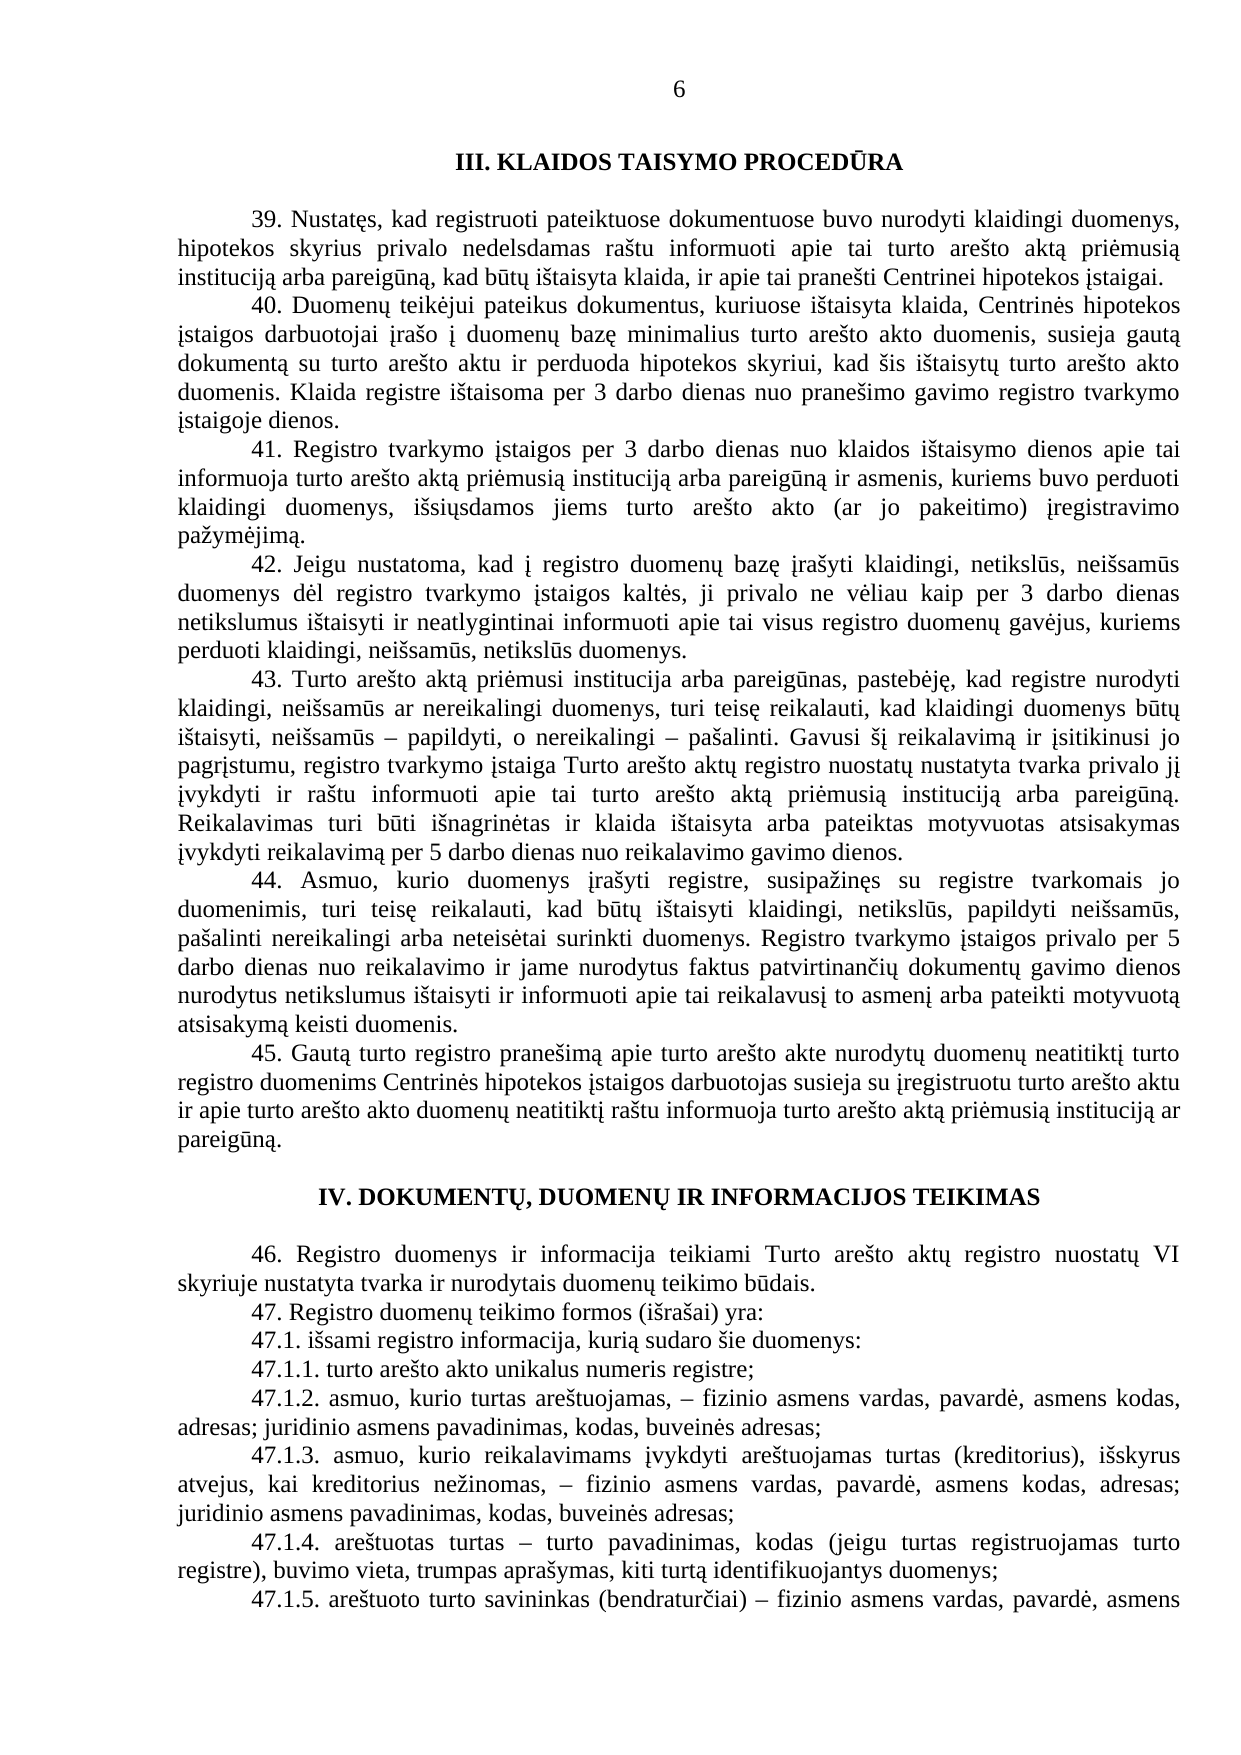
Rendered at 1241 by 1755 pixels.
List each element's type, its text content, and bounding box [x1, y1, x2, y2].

text 42. Jeigu nustatoma, kad į registro duomenų bazę įrašyti klaidingi, netikslūs, neišsamūs duomenys dėl registro tvarkymo įstaigos kaltės, ji privalo ne vėliau kaip per 3 darbo dienas netikslumus ištaisyti ir neatlygintinai informuoti apie tai visus registro duomenų gavėjus, kuriems perduoti klaidingi, neišsamūs, netikslūs duomenys. [177, 549, 1181, 664]
text 39. Nustatęs, kad registruoti pateiktuose dokumentuose buvo nurodyti klaidingi duomenys, hipotekos skyrius privalo nedelsdamas raštu informuoti apie tai turto arešto aktą priėmusią instituciją arba pareigūną, kad būtų ištaisyta klaida, ir apie tai pranešti Centrinei hipotekos įstaigai. [177, 204, 1181, 291]
text 45. Gautą turto registro pranešimą apie turto arešto akte nurodytų duomenų neatitiktį turto registro duomenims Centrinės hipotekos įstaigos darbuotojas susieja su įregistruotu turto arešto aktu ir apie turto arešto akto duomenų neatitiktį raštu informuoja turto arešto aktą priėmusią instituciją ar pareigūną. [177, 1038, 1181, 1153]
text 47.1.4. areštuotas turtas – turto pavadinimas, kodas (jeigu turtas registruojamas turto registre), buvimo vieta, trumpas aprašymas, kiti turtą identifikuojantys duomenys; [177, 1527, 1181, 1584]
text IV. DOKUMENTŲ, DUOMENŲ IR INFORMACIJOS TEIKIMAS [177, 1182, 1181, 1211]
text 41. Registro tvarkymo įstaigos per 3 darbo dienas nuo klaidos ištaisymo dienos apie tai informuoja turto arešto aktą priėmusią instituciją arba pareigūną ir asmenis, kuriems buvo perduoti klaidingi duomenys, išsiųsdamos jiems turto arešto akto (ar jo pakeitimo) įregistravimo pažymėjimą. [177, 434, 1181, 549]
text 44. Asmuo, kurio duomenys įrašyti registre, susipažinęs su registre tvarkomais jo duomenimis, turi teisę reikalauti, kad būtų ištaisyti klaidingi, netikslūs, papildyti neišsamūs, pašalinti nereikalingi arba neteisėtai surinkti duomenys. Registro tvarkymo įstaigos privalo per 5 darbo dienas nuo reikalavimo ir jame nurodytus faktus patvirtinančių dokumentų gavimo dienos nurodytus netikslumus ištaisyti ir informuoti apie tai reikalavusį to asmenį arba pateikti motyvuotą atsisakymą keisti duomenis. [177, 866, 1181, 1038]
text 40. Duomenų teikėjui pateikus dokumentus, kuriuose ištaisyta klaida, Centrinės hipotekos įstaigos darbuotojai įrašo į duomenų bazę minimalius turto arešto akto duomenis, susieja gautą dokumentą su turto arešto aktu ir perduoda hipotekos skyriui, kad šis ištaisytų turto arešto akto duomenis. Klaida registre ištaisoma per 3 darbo dienas nuo pranešimo gavimo registro tvarkymo įstaigoje dienos. [177, 291, 1181, 434]
text 43. Turto arešto aktą priėmusi institucija arba pareigūnas, pastebėję, kad registre nurodyti klaidingi, neišsamūs ar nereikalingi duomenys, turi teisę reikalauti, kad klaidingi duomenys būtų ištaisyti, neišsamūs – papildyti, o nereikalingi – pašalinti. Gavusi šį reikalavimą ir įsitikinusi jo pagrįstumu, registro tvarkymo įstaiga Turto arešto aktų registro nuostatų nustatyta tvarka privalo jį įvykdyti ir raštu informuoti apie tai turto arešto aktą priėmusią instituciją arba pareigūną. Reikalavimas turi būti išnagrinėtas ir klaida ištaisyta arba pateiktas motyvuotas atsisakymas įvykdyti reikalavimą per 5 darbo dienas nuo reikalavimo gavimo dienos. [177, 664, 1181, 866]
text 47. Registro duomenų teikimo formos (išrašai) yra: [177, 1297, 1181, 1326]
text 47.1.3. asmuo, kurio reikalavimams įvykdyti areštuojamas turtas (kreditorius), išskyrus atvejus, kai kreditorius nežinomas, – fizinio asmens vardas, pavardė, asmens kodas, adresas; juridinio asmens pavadinimas, kodas, buveinės adresas; [177, 1441, 1181, 1527]
text 47.1.2. asmuo, kurio turtas areštuojamas, – fizinio asmens vardas, pavardė, asmens kodas, adresas; juridinio asmens pavadinimas, kodas, buveinės adresas; [177, 1383, 1181, 1441]
text 47.1.1. turto arešto akto unikalus numeris registre; [177, 1354, 1181, 1383]
text 47.1. išsami registro informacija, kurią sudaro šie duomenys: [177, 1326, 1181, 1354]
text 47.1.5. areštuoto turto savininkas (bendraturčiai) – fizinio asmens vardas, pavardė, asmens [177, 1584, 1181, 1613]
text III. KLAIDOS TAISYMO PROCEDŪRA [177, 147, 1181, 176]
text 46. Registro duomenys ir informacija teikiami Turto arešto aktų registro nuostatų VI skyriuje nustatyta tvarka ir nurodytais duomenų teikimo būdais. [177, 1239, 1181, 1297]
